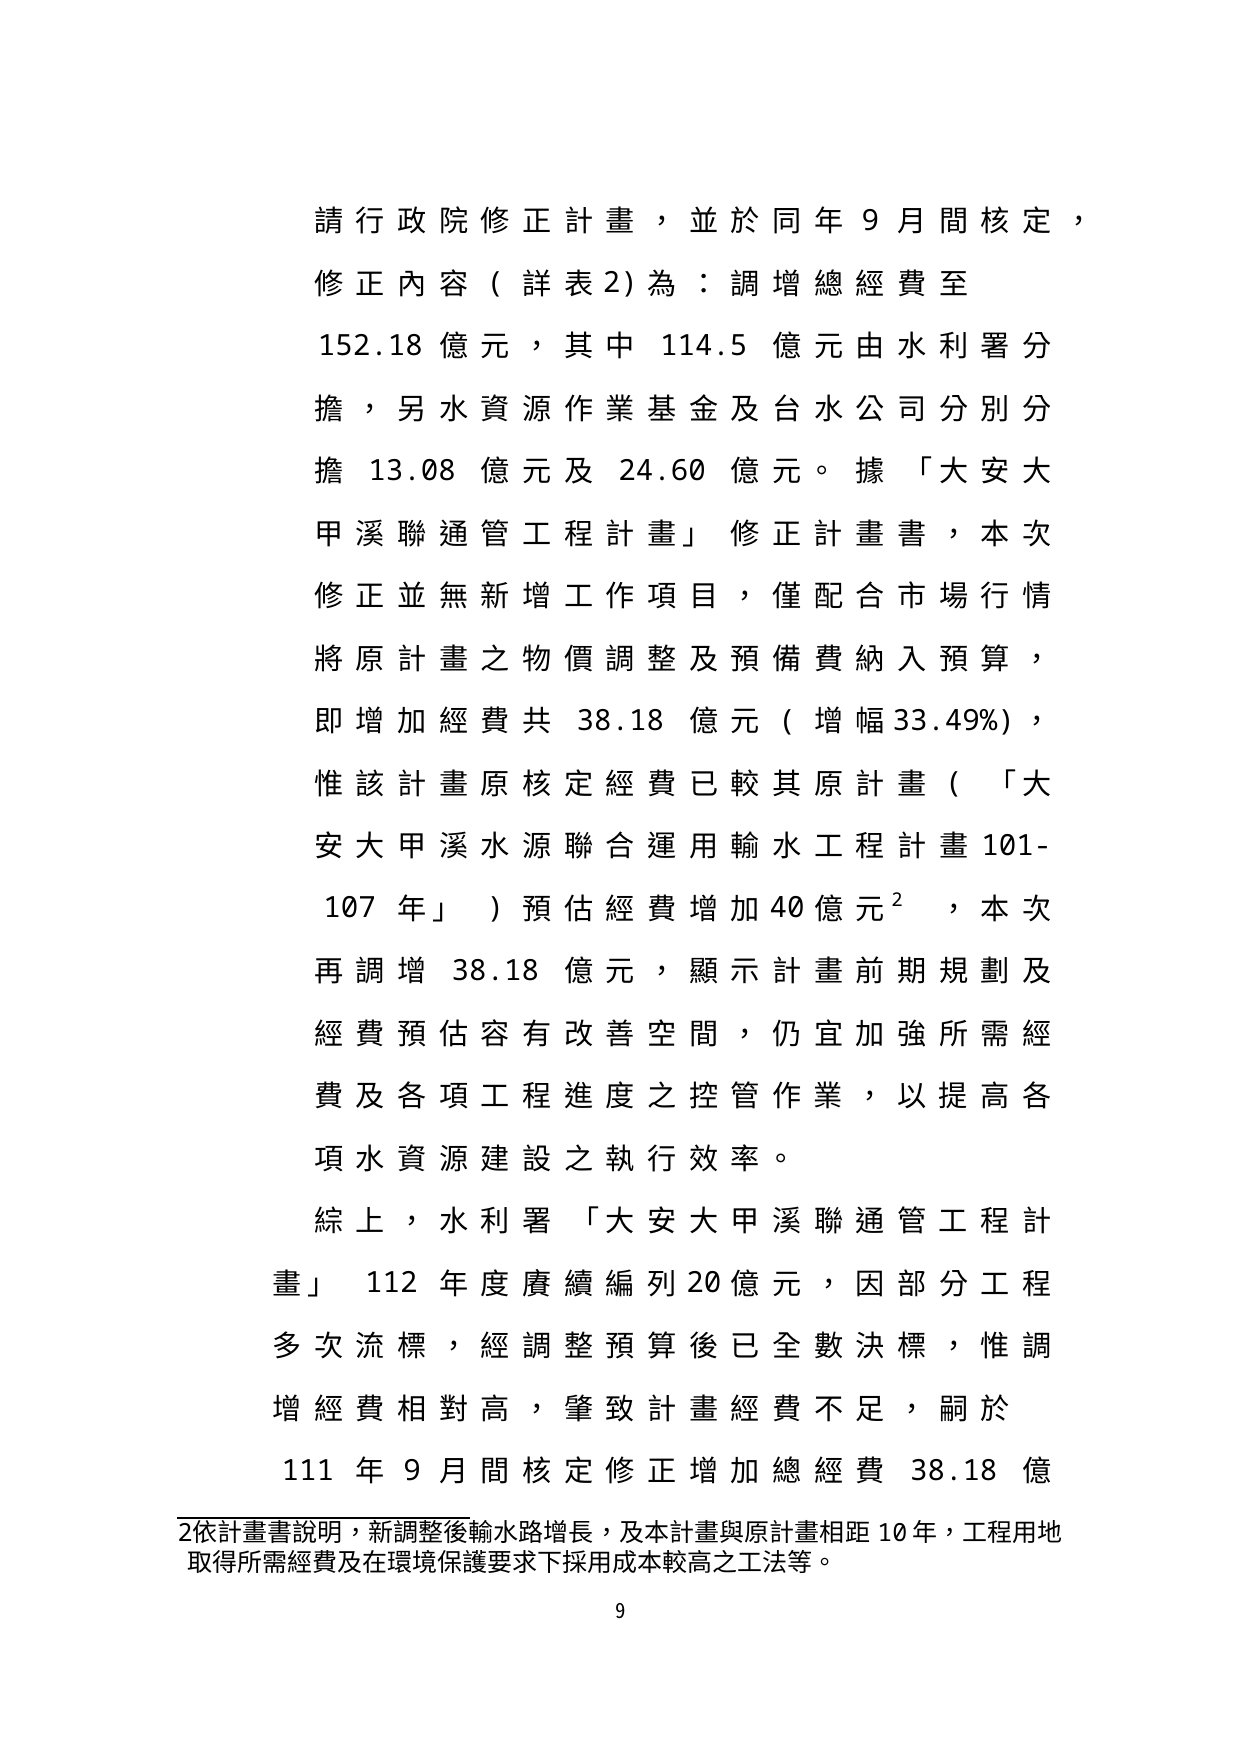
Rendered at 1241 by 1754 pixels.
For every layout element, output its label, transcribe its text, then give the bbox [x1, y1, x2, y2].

text 依計畫書說明，新調整後輸水路增長，及本計畫與原計畫相距10年，工程用地取得所需經費及在環境保護要求下採用成本較高之工法等。 [177, 1518, 1063, 1577]
text 茲因前項所述工程多次流標後調整工程預算，造成「大安大甲溪聯通管工程計畫」經費不足，水利署於111年6月間報請行政院修正計畫，並於同年9月間核定，修正內容(詳表2)為：調增總經費至152.18億元，其中114.5億元由水利署分擔，另水資源作業基金及台水公司分別分擔13.08億元及24.60億元。據「大安大甲溪聯通管工程計畫」修正計畫書，本次修正並無新增工作項目，僅配合市場行情將原計畫之物價調整及預備費納入預算，即增加經費共38.18億元(增幅33.49%)，惟該計畫原核定經費已較其原計畫(「大安大甲溪水源聯合運用輸水工程計畫101-107年」)預估經費增加40億元，本次再調增38.18億元，顯示計畫前期規劃及經費預估容有改善空間，仍宜加強所需經費及各項工程進度之控管作業，以提高各項水資源建設之執行效率。 [271, 177, 1058, 1177]
text 綜上，水利署「大安大甲溪聯通管工程計畫」112年度賡續編列20億元，因部分工程多次流標，經調整預算後已全數決標，惟調增經費相對高，肇致計畫經費不足，嗣於111年9月間核定修正增加總經費38.18億 [242, 1177, 1058, 1490]
